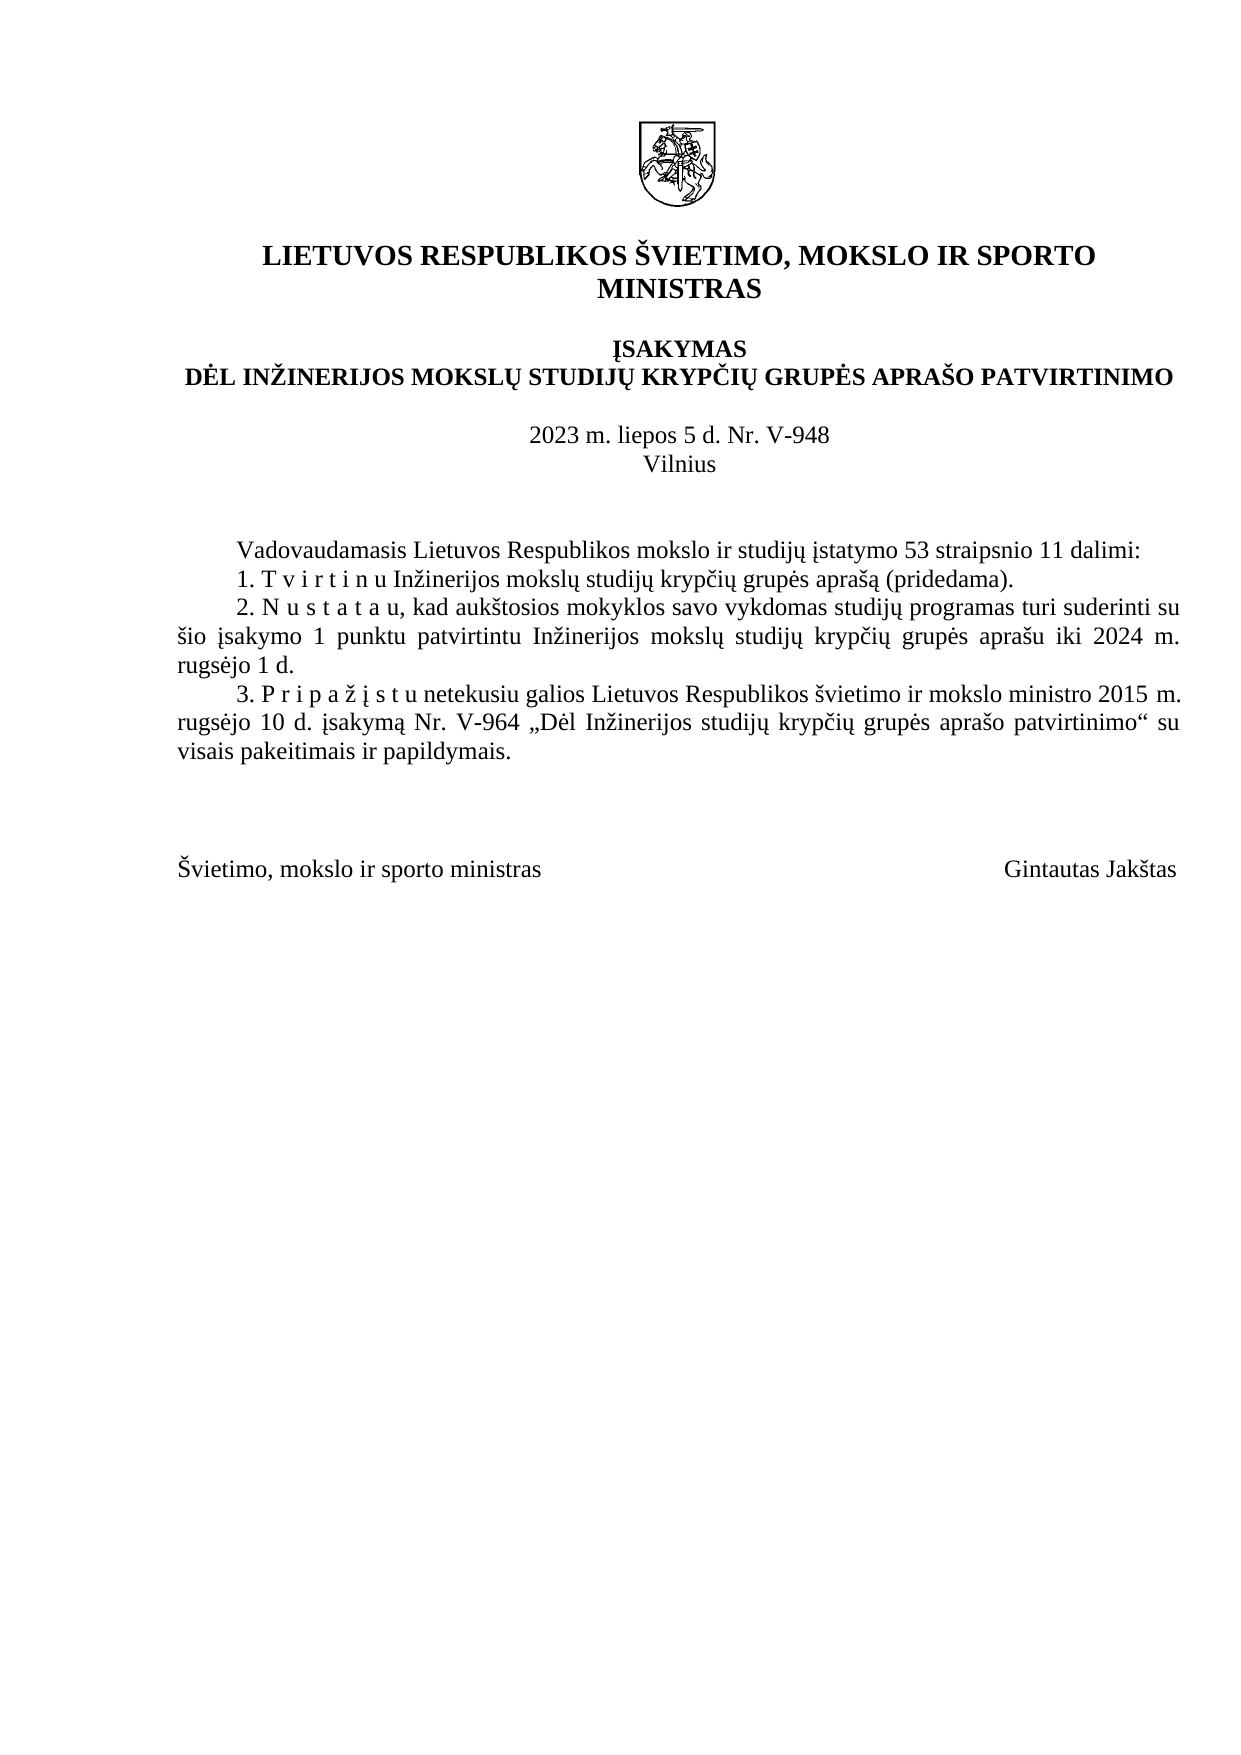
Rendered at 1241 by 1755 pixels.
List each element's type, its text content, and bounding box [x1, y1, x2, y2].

text Vilnius [177, 449, 1182, 477]
text 3. P r i p a ž į s t u netekusiu galios Lietuvos Respublikos švietimo ir mokslo ministro 2015 m. rugsėjo 10 d. įsakymą Nr. V-964 „Dėl Inžinerijos studijų krypčių grupės aprašo patvirtinimo“ su visais pakeitimais ir papildymais. [177, 679, 1182, 765]
text 1. T v i r t i n u Inžinerijos mokslų studijų krypčių grupės aprašą (pridedama). [177, 564, 1182, 592]
text ĮSAKYMAS [177, 334, 1182, 362]
text 2. N u s t a t a u, kad aukštosios mokyklos savo vykdomas studijų programas turi suderinti su šio įsakymo 1 punktu patvirtintu Inžinerijos mokslų studijų krypčių grupės aprašu iki 2024 m. rugsėjo 1 d. [177, 592, 1182, 679]
text LIETUVOS RESPUBLIKOS ŠVIETIMO, MOKSLO IR SPORTO MINISTRAS [177, 238, 1182, 305]
subtitle 2023 m. liepos 5 d. Nr. V-948 [177, 420, 1182, 449]
text Švietimo, mokslo ir sporto ministras Gintautas Jakštas [177, 854, 1182, 882]
text DĖL INŽINERIJOS MOKSLŲ STUDIJŲ KRYPČIŲ GRUPĖS APRAŠO PATVIRTINIMO [177, 362, 1182, 391]
text Vadovaudamasis Lietuvos Respublikos mokslo ir studijų įstatymo 53 straipsnio 11 dalimi: [177, 535, 1182, 564]
